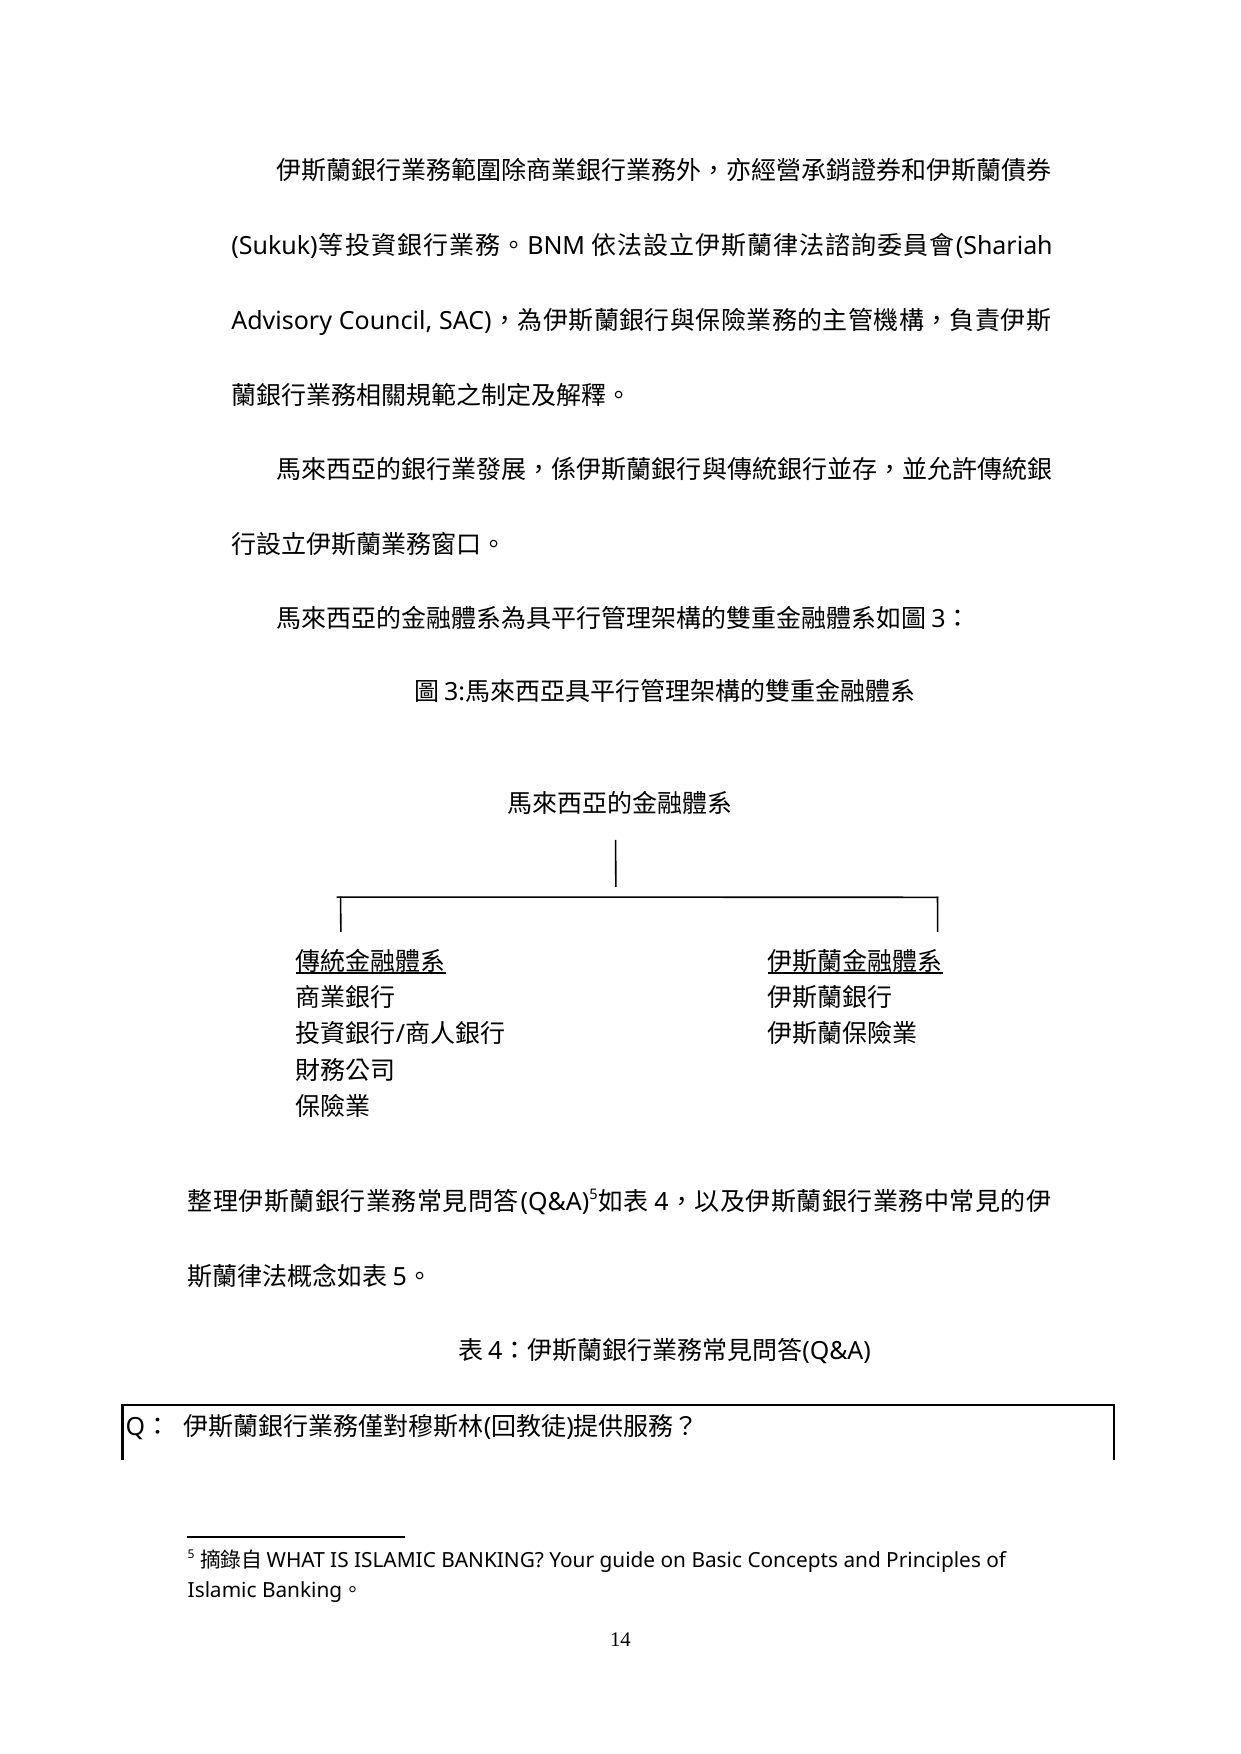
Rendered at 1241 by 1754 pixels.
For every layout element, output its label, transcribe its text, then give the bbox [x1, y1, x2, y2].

text 圖3:馬來西亞具平行管理架構的雙重金融體系 [231, 671, 1053, 709]
table_header 伊斯蘭銀行業務僅對穆斯林(回教徒)提供服務？ [181, 1406, 1113, 1460]
text 伊斯蘭銀行 [767, 978, 985, 1014]
table_header Q： [124, 1406, 181, 1460]
text 投資銀行/商人銀行 [296, 1014, 578, 1050]
text 馬來西亞的金融體系 [465, 783, 776, 819]
text 保險業 [296, 1086, 578, 1123]
text 馬來西亞的銀行業發展，係伊斯蘭銀行與傳統銀行並存，並允許傳統銀行設立伊斯蘭業務窗口。 [231, 449, 1053, 561]
text 伊斯蘭保險業 [767, 1014, 985, 1050]
text 財務公司 [296, 1050, 578, 1086]
text 摘錄自WHAT IS ISLAMIC BANKING? Your guide on Basic Concepts and Principles of Islamic Banking。 [187, 1543, 1053, 1604]
text 馬來西亞的金融體系為具平行管理架構的雙重金融體系如圖3： [231, 597, 1053, 635]
text 傳統金融體系 [296, 941, 578, 978]
text 表4：伊斯蘭銀行業務常見問答(Q&A) [276, 1330, 1053, 1367]
text 商業銀行 [296, 978, 578, 1014]
text 整理伊斯蘭銀行業務常見問答(Q&A)如表4，以及伊斯蘭銀行業務中常見的伊斯蘭律法概念如表5。 [187, 1181, 1053, 1293]
text 伊斯蘭金融體系 [767, 941, 985, 978]
text 伊斯蘭銀行業務範圍除商業銀行業務外，亦經營承銷證券和伊斯蘭債券(Sukuk)等投資銀行業務。BNM依法設立伊斯蘭律法諮詢委員會(Shariah Advisory Council, SAC)，為伊斯蘭銀行與保險業務的主管機構，負責伊斯蘭銀行業務相關規範之制定及解釋。 [231, 150, 1053, 412]
